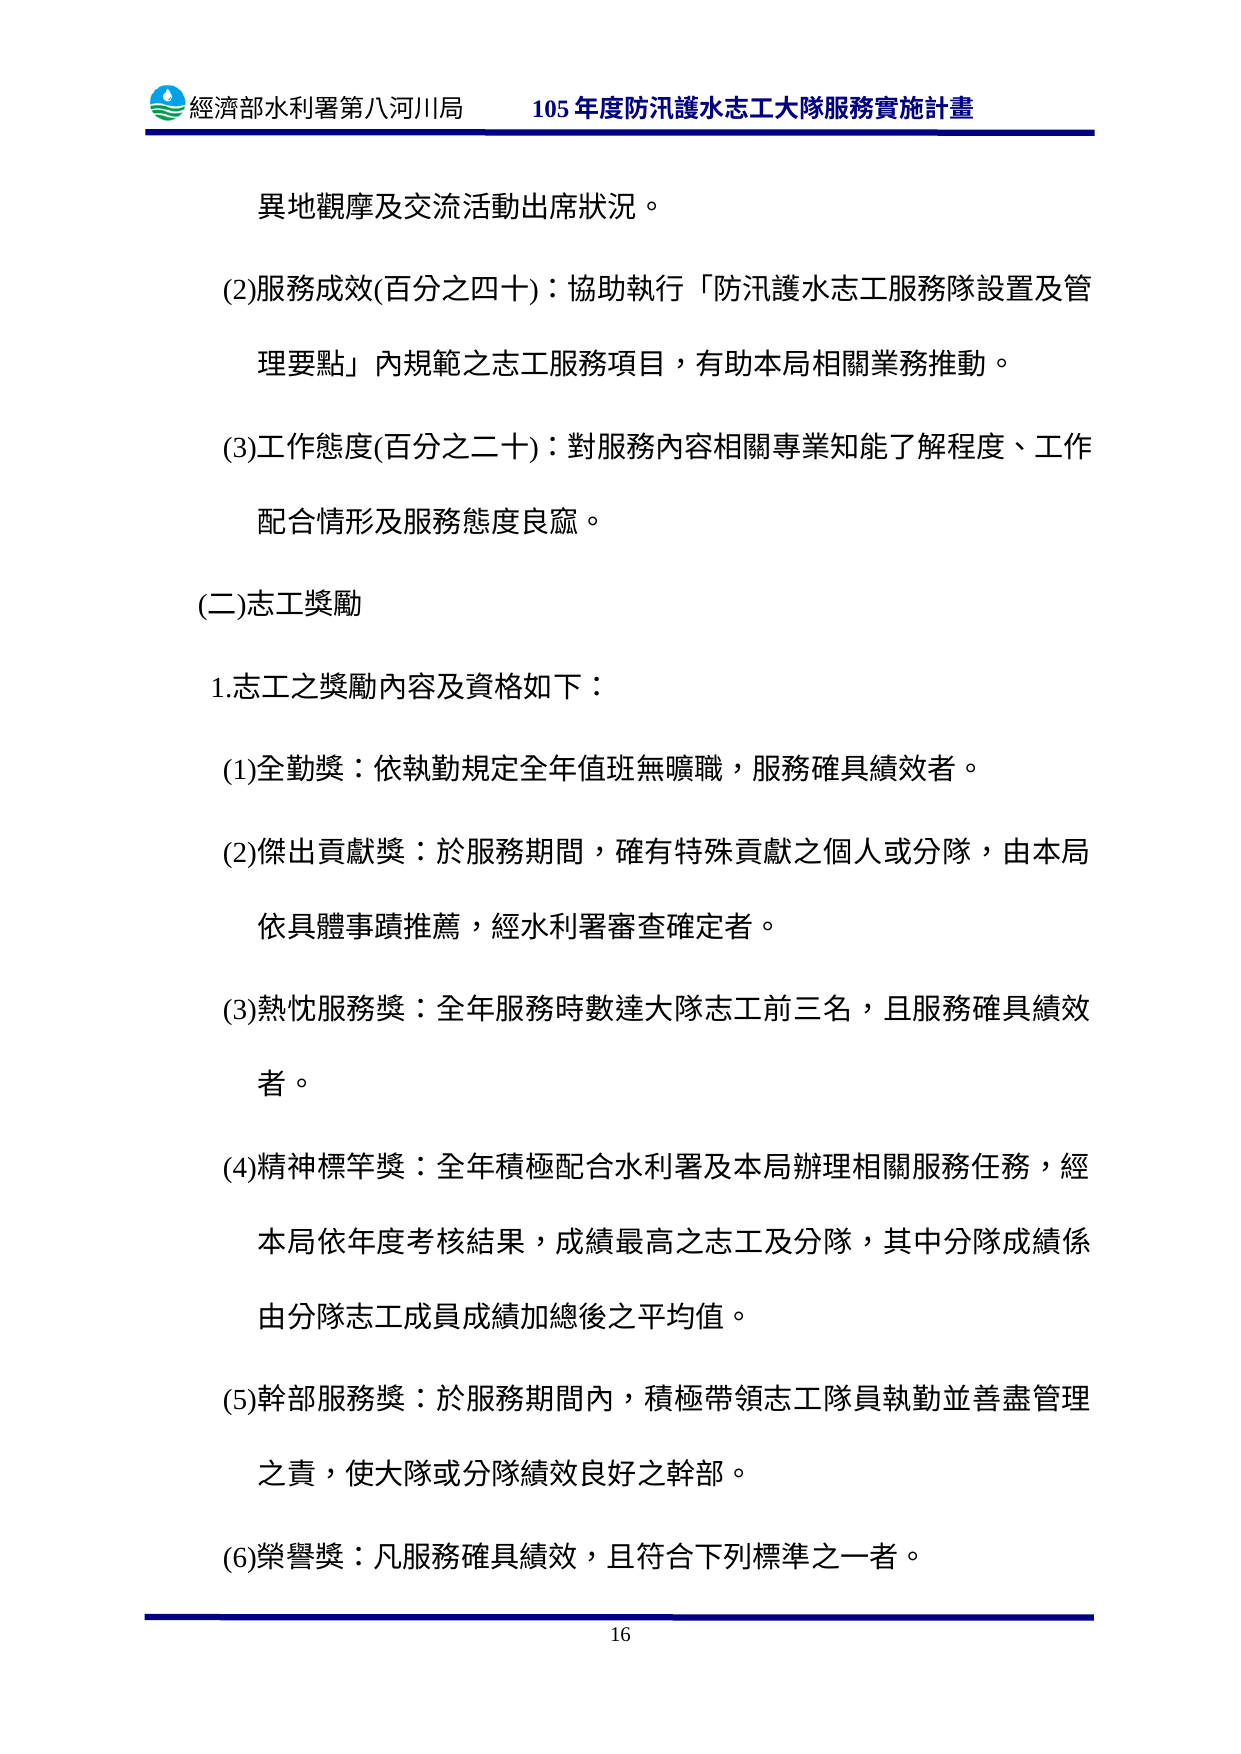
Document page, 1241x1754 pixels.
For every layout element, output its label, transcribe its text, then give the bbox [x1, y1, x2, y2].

text 異地觀摩及交流活動出席狀況。 [223, 167, 1092, 242]
text (二)志工獎勵 [198, 564, 1092, 639]
text (2)傑出貢獻獎：於服務期間，確有特殊貢獻之個人或分隊，由本局依具體事蹟推薦，經水利署審查確定者。 [223, 812, 1092, 962]
text (5)幹部服務獎：於服務期間內，積極帶領志工隊員執勤並善盡管理之責，使大隊或分隊績效良好之幹部。 [223, 1359, 1092, 1509]
text 1.志工之獎勵內容及資格如下： [210, 647, 1092, 722]
text (3)熱忱服務獎：全年服務時數達大隊志工前三名，且服務確具績效者。 [223, 969, 1092, 1119]
text (4)精神標竿獎：全年積極配合水利署及本局辦理相關服務任務，經本局依年度考核結果，成績最高之志工及分隊，其中分隊成績係由分隊志工成員成績加總後之平均值。 [223, 1127, 1092, 1352]
picture [147, 82, 187, 122]
text (2)服務成效(百分之四十)：協助執行「防汛護水志工服務隊設置及管理要點」內規範之志工服務項目，有助本局相關業務推動。 [223, 249, 1092, 399]
text (6)榮譽獎：凡服務確具績效，且符合下列標準之一者。 [223, 1517, 1092, 1592]
text (3)工作態度(百分之二十)：對服務內容相關專業知能了解程度、工作配合情形及服務態度良窳。 [223, 407, 1092, 557]
text (1)全勤獎：依執勤規定全年值班無曠職，服務確具績效者。 [223, 729, 1092, 804]
